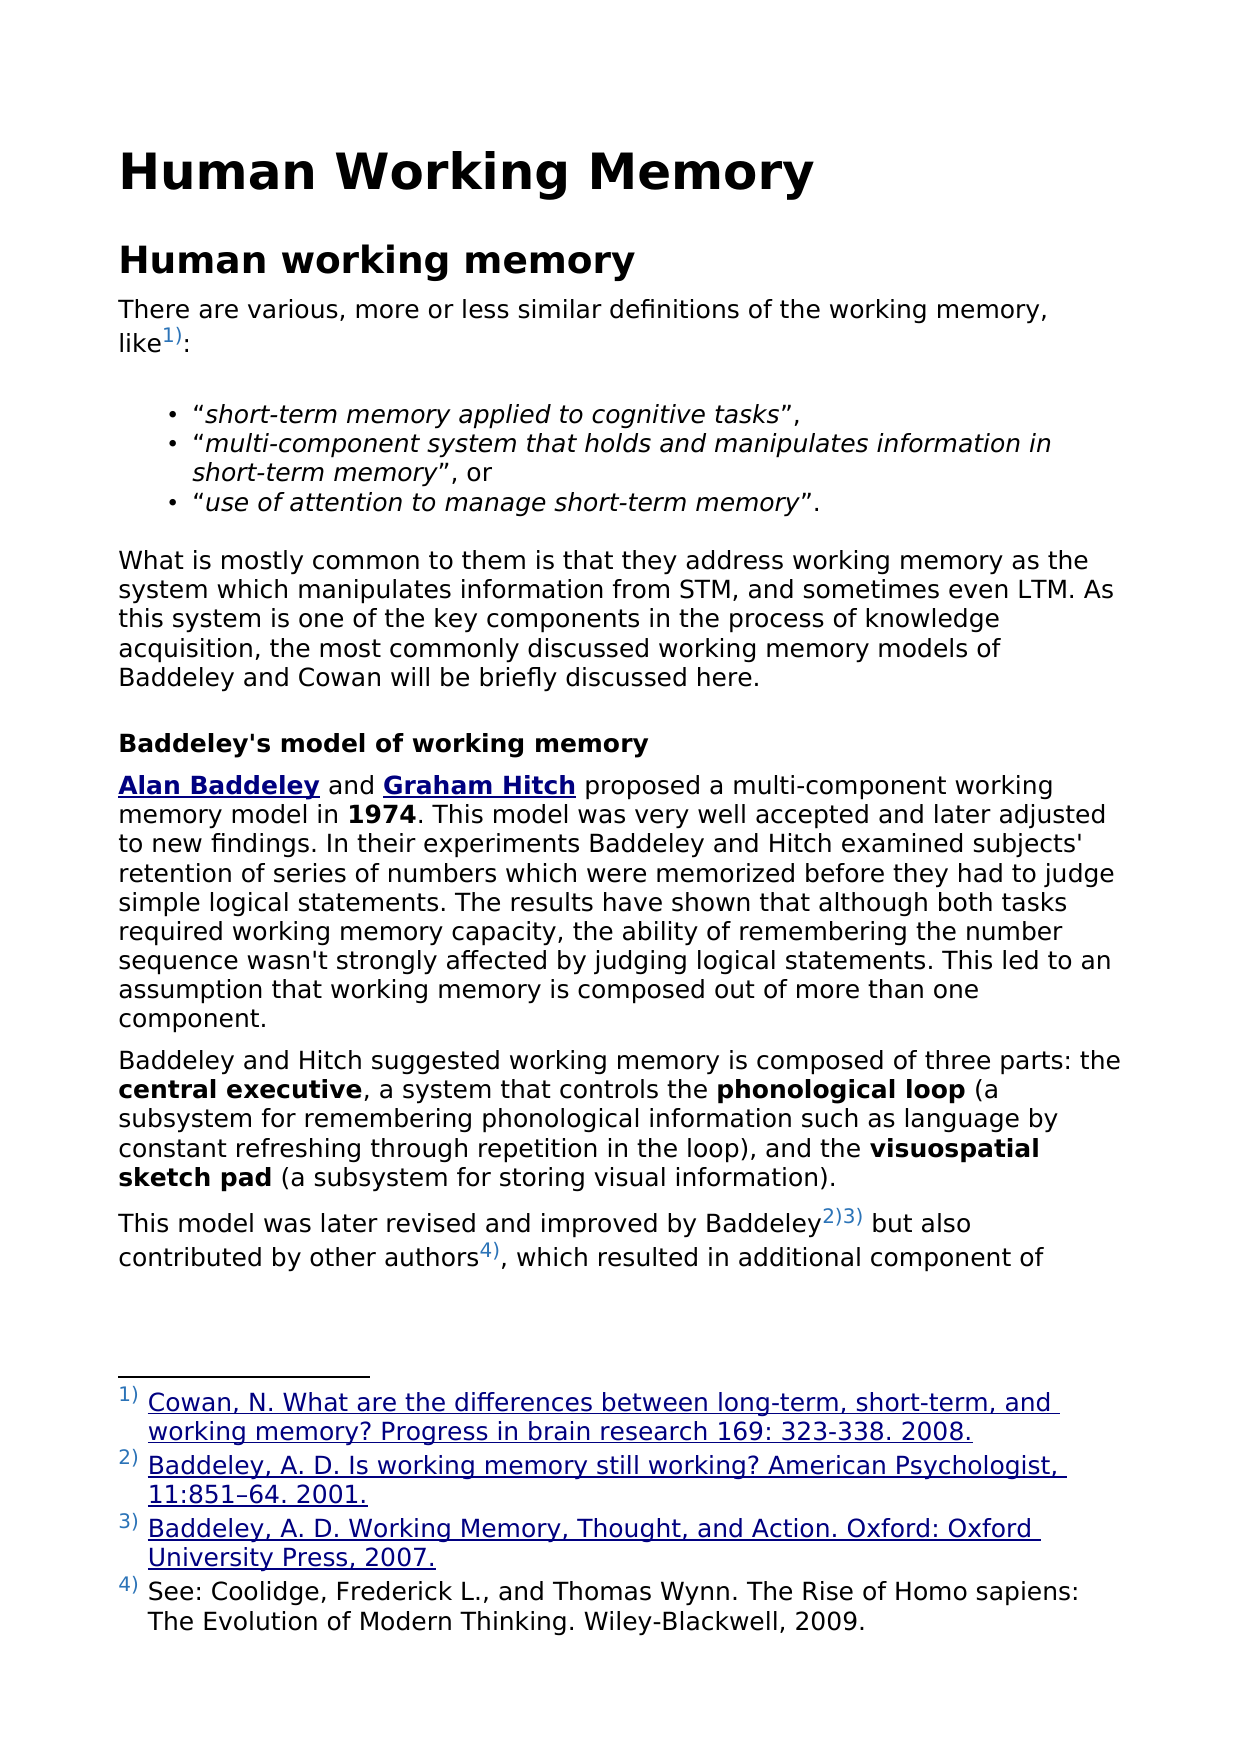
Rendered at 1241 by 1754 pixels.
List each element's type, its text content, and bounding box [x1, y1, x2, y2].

subtitle Baddeley's model of working memory [118, 730, 1122, 759]
text See: Coolidge, Frederick L., and Thomas Wynn. The Rise of Homo sapiens: The Evolution of Modern Thinking. Wiley-Blackwell, 2009. [118, 1573, 1122, 1636]
list “short-term memory applied to cognitive tasks”, [177, 400, 1122, 429]
text Baddeley, A. D. Is working memory still working? American Psychologist, 11:851–64. 2001. [118, 1446, 1122, 1509]
list “multi-component system that holds and manipulates information in short-term memory”, or [177, 429, 1122, 488]
subtitle Human Working Memory [118, 143, 1122, 201]
text Alan Baddeley and Graham Hitch proposed a multi-component working memory model in 1974. This model was very well accepted and later adjusted to new findings. In their experiments Baddeley and Hitch examined subjects' retention of series of numbers which were memorized before they had to judge simple logical statements. The results have shown that although both tasks required working memory capacity, the ability of remembering the number sequence wasn't strongly affected by judging logical statements. This led to an assumption that working memory is composed out of more than one component. [118, 771, 1122, 1034]
text Cowan, N. What are the differences between long-term, short-term, and working memory? Progress in brain research 169: 323-338. 2008. [118, 1383, 1122, 1446]
text Baddeley and Hitch suggested working memory is composed of three parts: the central executive, a system that controls the phonological loop (a subsystem for remembering phonological information such as language by constant refreshing through repetition in the loop), and the visuospatial sketch pad (a subsystem for storing visual information). [118, 1046, 1122, 1192]
list “use of attention to manage short-term memory”. [177, 488, 1122, 517]
text This model was later revised and improved by Baddeley but also contributed by other authors, which resulted in additional component of [118, 1205, 1122, 1273]
text There are various, more or less similar definitions of the working memory, like: [118, 295, 1122, 358]
text Baddeley, A. D. Working Memory, Thought, and Action. Oxford: Oxford University Press, 2007. [118, 1509, 1122, 1573]
text What is mostly common to them is that they address working memory as the system which manipulates information from STM, and sometimes even LTM. As this system is one of the key components in the process of knowledge acquisition, the most commonly discussed working memory models of Baddeley and Cowan will be briefly discussed here. [118, 546, 1122, 692]
subtitle Human working memory [118, 239, 1122, 282]
